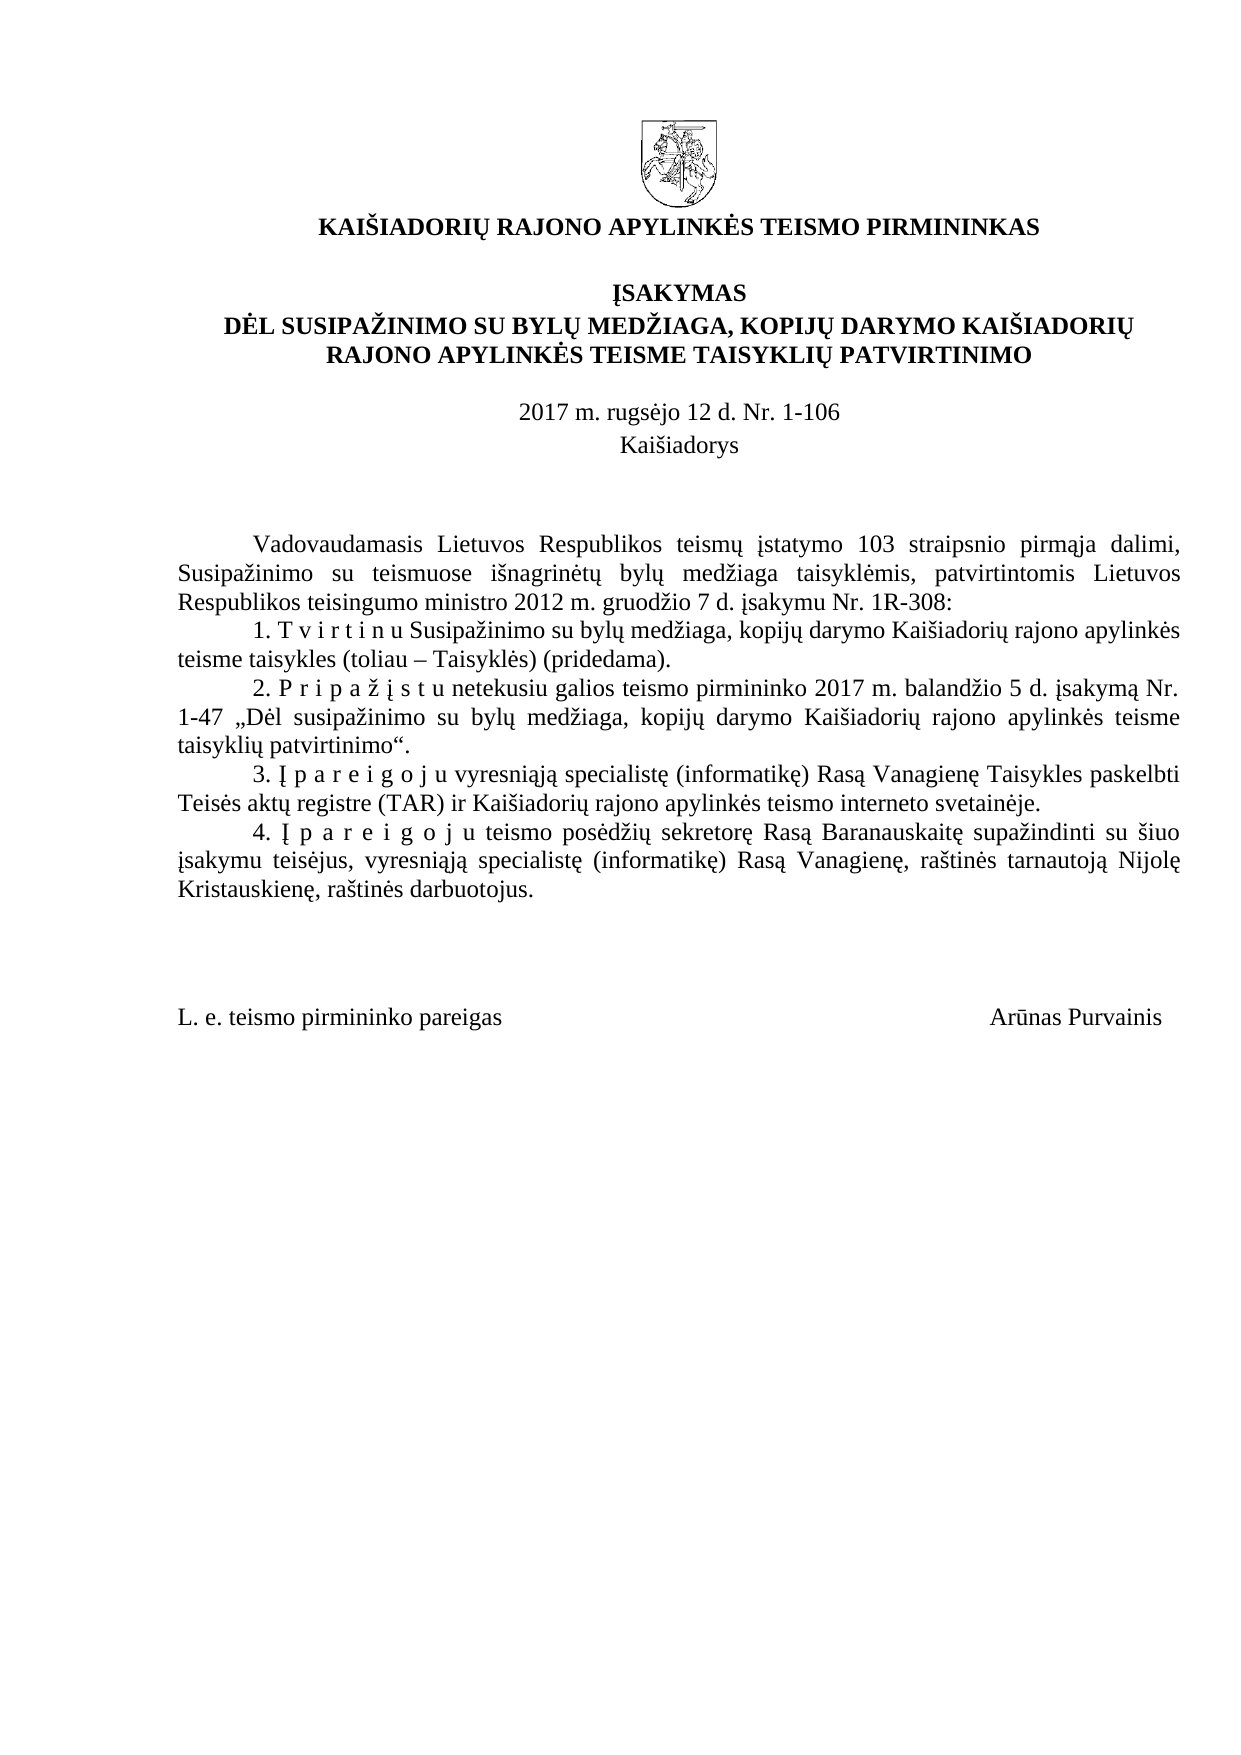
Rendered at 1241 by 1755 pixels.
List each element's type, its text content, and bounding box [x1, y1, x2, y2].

text DĖL SUSIPAŽINIMO SU BYLŲ MEDŽIAGA, KOPIJŲ DARYMO KAIŠIADORIŲ RAJONO APYLINKĖS TEISME TAISYKLIŲ PATVIRTINIMO [177, 311, 1181, 368]
text 3. Į p a r e i g o j u vyresniąją specialistę (informatikę) Rasą Vanagienę Taisykles paskelbti Teisės aktų registre (TAR) ir Kaišiadorių rajono apylinkės teismo interneto svetainėje. [177, 759, 1181, 817]
text 2. P r i p a ž į s t u netekusiu galios teismo pirmininko 2017 m. balandžio 5 d. įsakymą Nr. 1-47 „Dėl susipažinimo su bylų medžiaga, kopijų darymo Kaišiadorių rajono apylinkės teisme taisyklių patvirtinimo“. [177, 673, 1181, 759]
text Vadovaudamasis Lietuvos Respublikos teismų įstatymo 103 straipsnio pirmąja dalimi, Susipažinimo su teismuose išnagrinėtų bylų medžiaga taisyklėmis, patvirtintomis Lietuvos Respublikos teisingumo ministro 2012 m. gruodžio 7 d. įsakymu Nr. 1R-308: [177, 529, 1181, 616]
text ĮSAKYMAS [177, 278, 1181, 307]
text Kaišiadorys [177, 430, 1181, 459]
text 1. T v i r t i n u Susipažinimo su bylų medžiaga, kopijų darymo Kaišiadorių rajono apylinkės teisme taisykles (toliau – Taisyklės) (pridedama). [177, 616, 1181, 673]
text 2017 m. rugsėjo 12 d. Nr. 1-106 [177, 397, 1181, 426]
text L. e. teismo pirmininko pareigas Arūnas Purvainis [177, 1002, 1181, 1031]
text KAIŠIADORIŲ RAJONO APYLINKĖS TEISMO PIRMININKAS [177, 212, 1181, 241]
text 4. Į p a r e i g o j u teismo posėdžių sekretorę Rasą Baranauskaitę supažindinti su šiuo įsakymu teisėjus, vyresniąją specialistę (informatikę) Rasą Vanagienę, raštinės tarnautoją Nijolę Kristauskienę, raštinės darbuotojus. [177, 817, 1181, 903]
